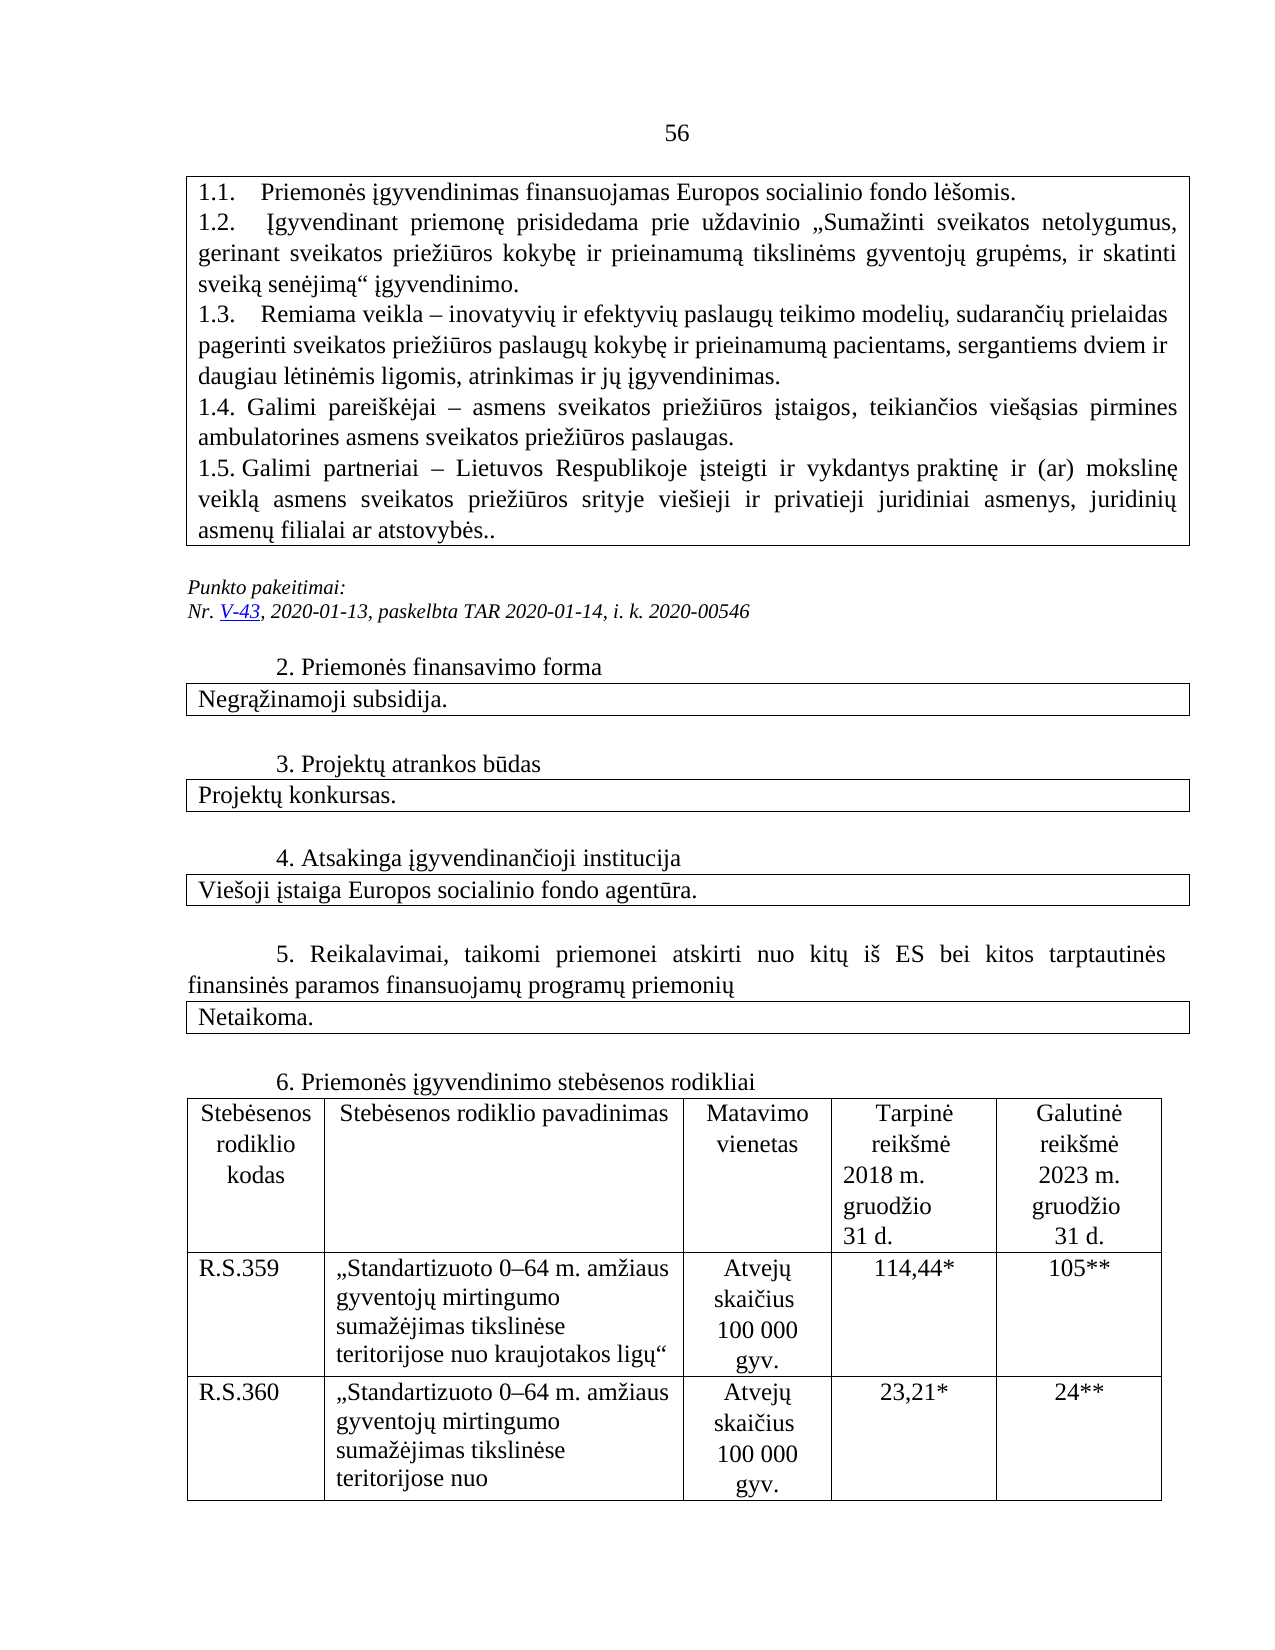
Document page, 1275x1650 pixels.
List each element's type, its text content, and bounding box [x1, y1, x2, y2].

table_cell „Standartizuoto 0–64 m. amžiaus gyventojų mirtingumo sumažėjimas tikslinėse teritorijose nuo kraujotakos ligų“ [325, 1253, 683, 1376]
table_header Tarpinė reikšmė 2018 m. gruodžio 31 d. [832, 1099, 996, 1252]
table_cell „Standartizuoto 0–64 m. amžiaus gyventojų mirtingumo sumažėjimas tikslinėse teritorijose nuo [325, 1377, 683, 1500]
text 6. Priemonės įgyvendinimo stebėsenos rodikliai [187, 1067, 1167, 1096]
text 3. Projektų atrankos būdas [187, 749, 1167, 777]
table_header Stebėsenos rodiklio kodas [188, 1099, 324, 1252]
table_cell R.S.359 [188, 1253, 324, 1376]
text Punkto pakeitimai: [187, 575, 1167, 599]
table_header Matavimo vienetas [684, 1099, 831, 1252]
table_cell 23,21* [832, 1377, 996, 1500]
text 5. Reikalavimai, taikomi priemonei atskirti nuo kitų iš ES bei kitos tarptautinės finansinės paramos finansuojamų programų priemonių [187, 939, 1167, 999]
table_cell Atvejų skaičius 100 000 gyv. [684, 1377, 831, 1500]
table_header Stebėsenos rodiklio pavadinimas [325, 1099, 683, 1252]
table_header Netaikoma. [187, 1002, 1189, 1033]
table_cell 114,44* [832, 1253, 996, 1376]
table_header 1.1. Priemonės įgyvendinimas finansuojamas Europos socialinio fondo lėšomis. 1.2. Įgyvendinant priemonę prisidedama prie uždavinio „Sumažinti sveikatos netolygumus, gerinant sveikatos priežiūros kokybę ir prieinamumą tikslinėms gyventojų grupėms, ir skatinti sveiką senėjimą“ įgyvendinimo. 1.3. Remiama veikla – inovatyvių ir efektyvių paslaugų teikimo modelių, sudarančių prielaidas pagerinti sveikatos priežiūros paslaugų kokybę ir prieinamumą pacientams, sergantiems dviem ir daugiau lėtinėmis ligomis, atrinkimas ir jų įgyvendinimas. 1.4. Galimi pareiškėjai – asmens sveikatos priežiūros įstaigos, teikiančios viešąsias pirmines ambulatorines asmens sveikatos priežiūros paslaugas. 1.5. Galimi partneriai – Lietuvos Respublikoje įsteigti ir vykdantys praktinę ir (ar) mokslinę veiklą asmens sveikatos priežiūros srityje viešieji ir privatieji juridiniai asmenys, juridinių asmenų filialai ar atstovybės.. [187, 177, 1189, 545]
text Nr. V-43, 2020-01-13, paskelbta TAR 2020-01-14, i. k. 2020-00546 [187, 599, 1167, 623]
table_header Negrąžinamoji subsidija. [187, 684, 1189, 714]
text 4. Atsakinga įgyvendinančioji institucija [187, 843, 1167, 872]
table_cell 105** [997, 1253, 1161, 1376]
table_cell R.S.360 [188, 1377, 324, 1500]
table_header Galutinė reikšmė 2023 m. gruodžio 31 d. [997, 1099, 1161, 1252]
table_header Projektų konkursas. [187, 780, 1189, 811]
text 2. Priemonės finansavimo forma [187, 652, 1167, 681]
table_cell 24** [997, 1377, 1161, 1500]
table_header Viešoji įstaiga Europos socialinio fondo agentūra. [187, 875, 1189, 905]
table_cell Atvejų skaičius 100 000 gyv. [684, 1253, 831, 1376]
